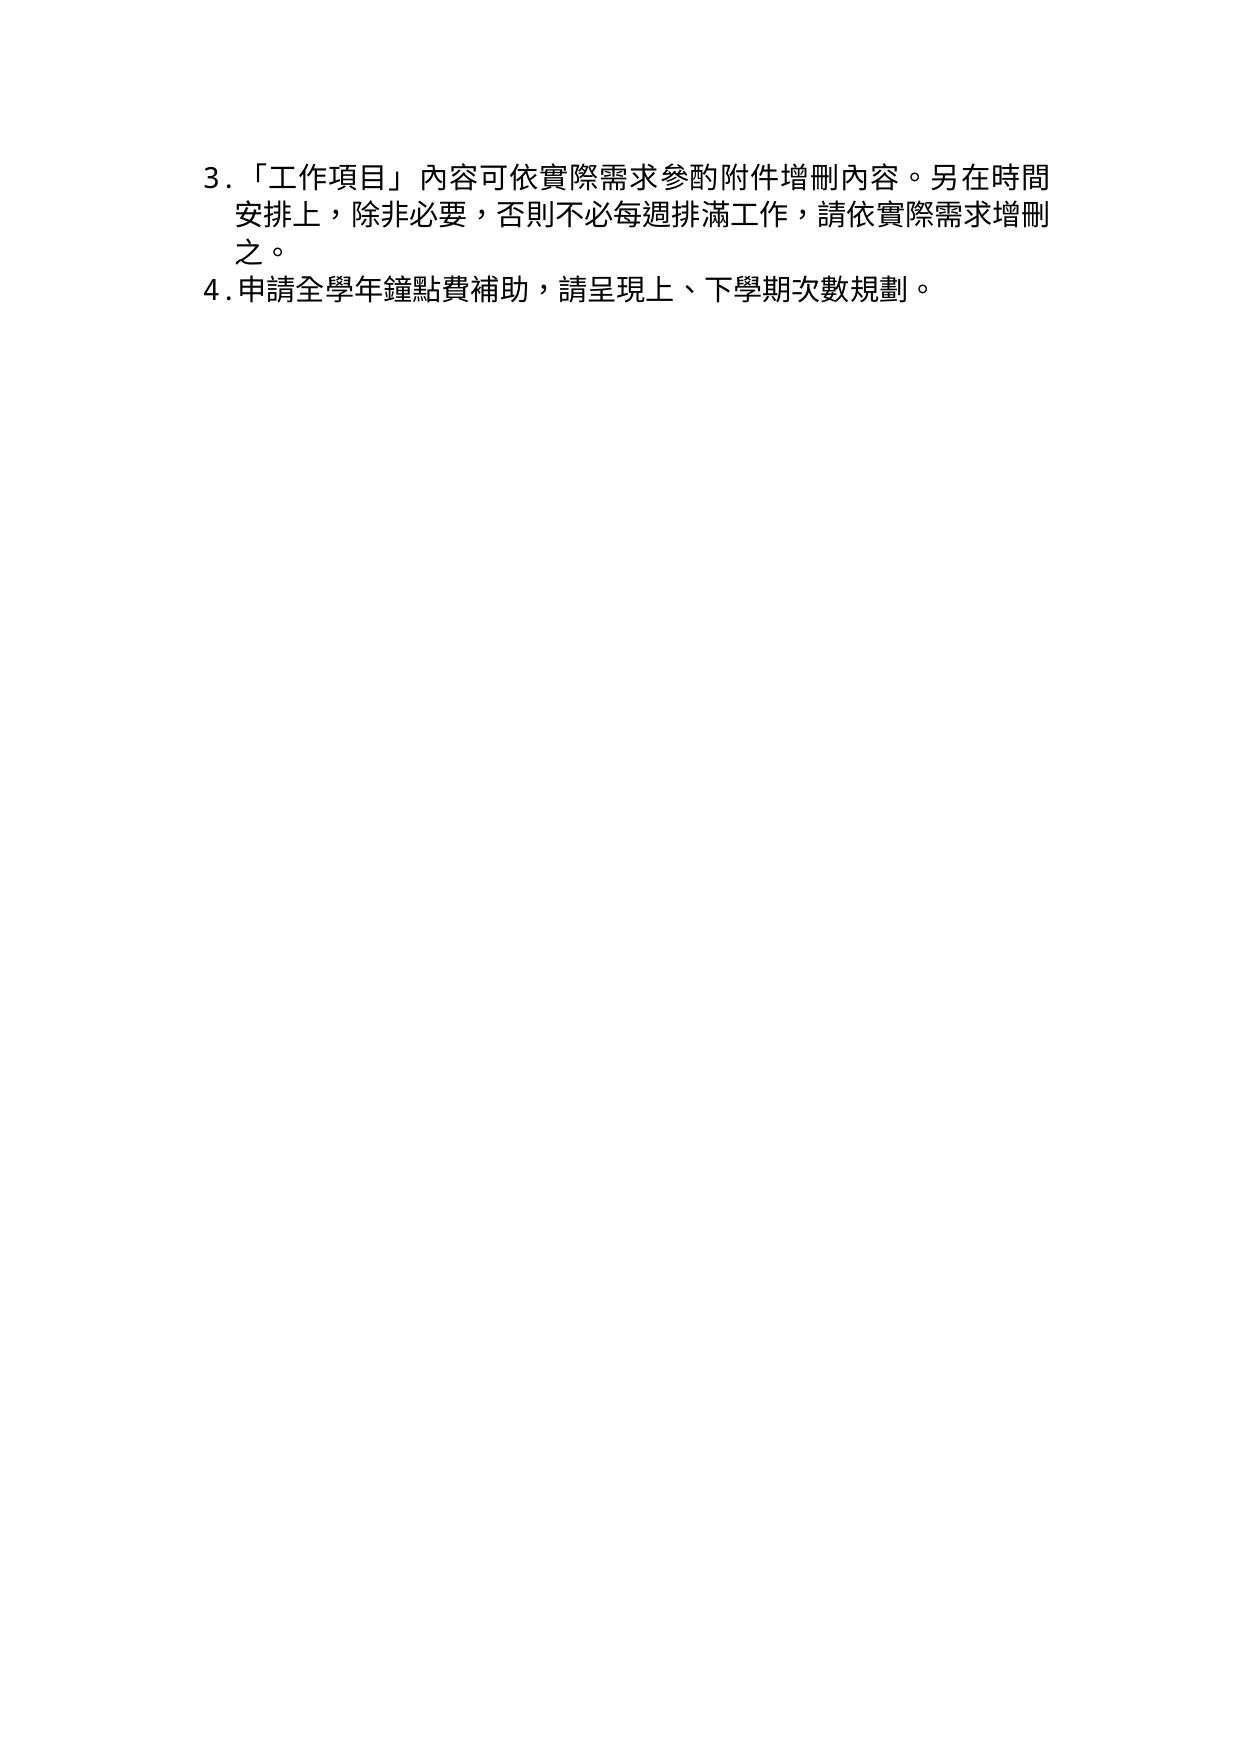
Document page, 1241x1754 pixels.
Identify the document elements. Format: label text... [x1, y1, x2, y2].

text 3.「工作項目」內容可依實際需求參酌附件增刪內容。另在時間安排上，除非必要，否則不必每週排滿工作，請依實際需求增刪之。 [202, 158, 1053, 271]
text 4.申請全學年鐘點費補助，請呈現上、下學期次數規劃。 [202, 271, 1053, 308]
